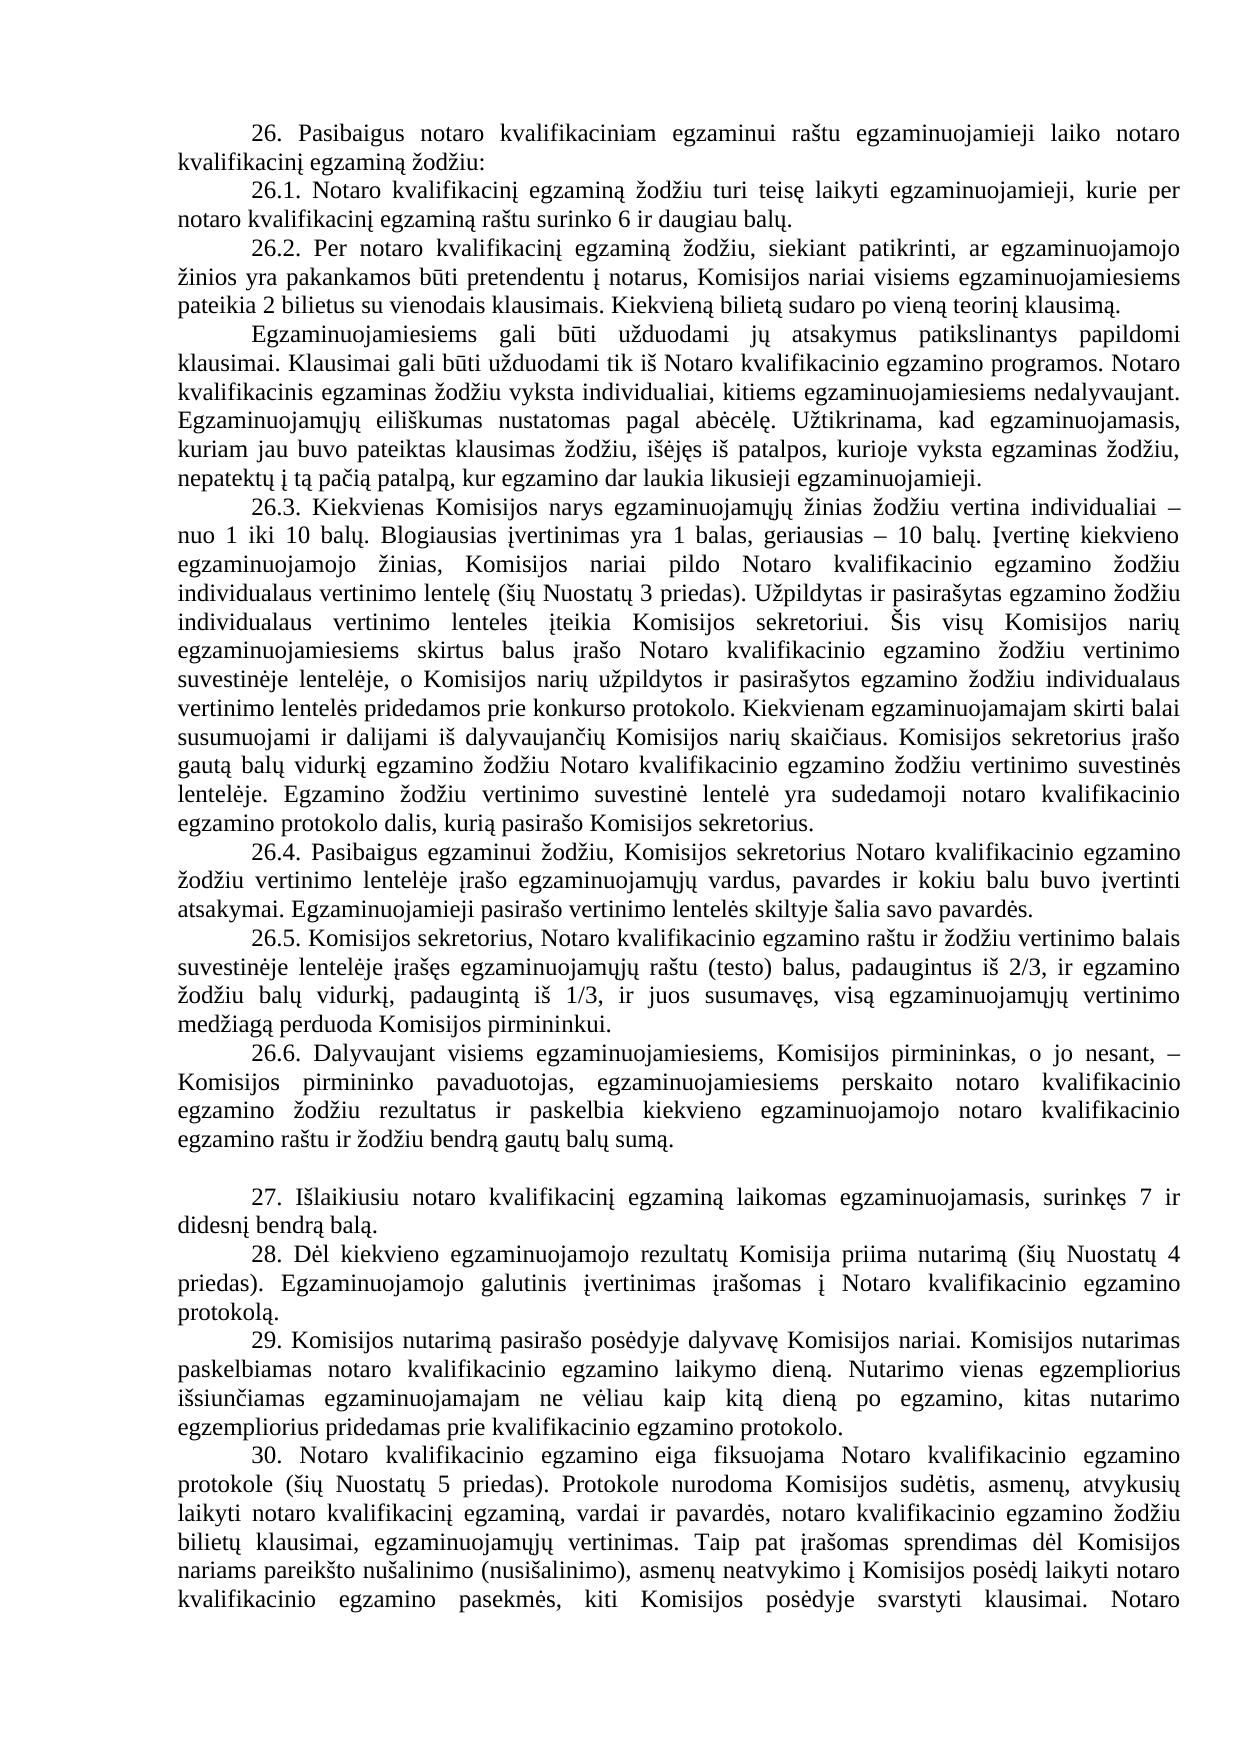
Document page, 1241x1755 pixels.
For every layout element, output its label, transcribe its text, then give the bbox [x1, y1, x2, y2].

text 26.1. Notaro kvalifikacinį egzaminą žodžiu turi teisę laikyti egzaminuojamieji, kurie per notaro kvalifikacinį egzaminą raštu surinko 6 ir daugiau balų. [177, 176, 1181, 233]
text 26.5. Komisijos sekretorius, Notaro kvalifikacinio egzamino raštu ir žodžiu vertinimo balais suvestinėje lentelėje įrašęs egzaminuojamųjų raštu (testo) balus, padaugintus iš 2/3, ir egzamino žodžiu balų vidurkį, padaugintą iš 1/3, ir juos susumavęs, visą egzaminuojamųjų vertinimo medžiagą perduoda Komisijos pirmininkui. [177, 923, 1181, 1038]
text 26.4. Pasibaigus egzaminui žodžiu, Komisijos sekretorius Notaro kvalifikacinio egzamino žodžiu vertinimo lentelėje įrašo egzaminuojamųjų vardus, pavardes ir kokiu balu buvo įvertinti atsakymai. Egzaminuojamieji pasirašo vertinimo lentelės skiltyje šalia savo pavardės. [177, 837, 1181, 923]
text 30. Notaro kvalifikacinio egzamino eiga fiksuojama Notaro kvalifikacinio egzamino protokole (šių Nuostatų 5 priedas). Protokole nurodoma Komisijos sudėtis, asmenų, atvykusių laikyti notaro kvalifikacinį egzaminą, vardai ir pavardės, notaro kvalifikacinio egzamino žodžiu bilietų klausimai, egzaminuojamųjų vertinimas. Taip pat įrašomas sprendimas dėl Komisijos nariams pareikšto nušalinimo (nusišalinimo), asmenų neatvykimo į Komisijos posėdį laikyti notaro kvalifikacinio egzamino pasekmės, kiti Komisijos posėdyje svarstyti klausimai. Notaro [177, 1441, 1181, 1613]
text 29. Komisijos nutarimą pasirašo posėdyje dalyvavę Komisijos nariai. Komisijos nutarimas paskelbiamas notaro kvalifikacinio egzamino laikymo dieną. Nutarimo vienas egzempliorius išsiunčiamas egzaminuojamajam ne vėliau kaip kitą dieną po egzamino, kitas nutarimo egzempliorius pridedamas prie kvalifikacinio egzamino protokolo. [177, 1326, 1181, 1441]
text 26.2. Per notaro kvalifikacinį egzaminą žodžiu, siekiant patikrinti, ar egzaminuojamojo žinios yra pakankamos būti pretendentu į notarus, Komisijos nariai visiems egzaminuojamiesiems pateikia 2 bilietus su vienodais klausimais. Kiekvieną bilietą sudaro po vieną teorinį klausimą. [177, 233, 1181, 319]
text 26.3. Kiekvienas Komisijos narys egzaminuojamųjų žinias žodžiu vertina individualiai – nuo 1 iki 10 balų. Blogiausias įvertinimas yra 1 balas, geriausias – 10 balų. Įvertinę kiekvieno egzaminuojamojo žinias, Komisijos nariai pildo Notaro kvalifikacinio egzamino žodžiu individualaus vertinimo lentelę (šių Nuostatų 3 priedas). Užpildytas ir pasirašytas egzamino žodžiu individualaus vertinimo lenteles įteikia Komisijos sekretoriui. Šis visų Komisijos narių egzaminuojamiesiems skirtus balus įrašo Notaro kvalifikacinio egzamino žodžiu vertinimo suvestinėje lentelėje, o Komisijos narių užpildytos ir pasirašytos egzamino žodžiu individualaus vertinimo lentelės pridedamos prie konkurso protokolo. Kiekvienam egzaminuojamajam skirti balai susumuojami ir dalijami iš dalyvaujančių Komisijos narių skaičiaus. Komisijos sekretorius įrašo gautą balų vidurkį egzamino žodžiu Notaro kvalifikacinio egzamino žodžiu vertinimo suvestinės lentelėje. Egzamino žodžiu vertinimo suvestinė lentelė yra sudedamoji notaro kvalifikacinio egzamino protokolo dalis, kurią pasirašo Komisijos sekretorius. [177, 492, 1181, 837]
text 26. Pasibaigus notaro kvalifikaciniam egzaminui raštu egzaminuojamieji laiko notaro kvalifikacinį egzaminą žodžiu: [177, 118, 1181, 176]
text 28. Dėl kiekvieno egzaminuojamojo rezultatų Komisija priima nutarimą (šių Nuostatų 4 priedas). Egzaminuojamojo galutinis įvertinimas įrašomas į Notaro kvalifikacinio egzamino protokolą. [177, 1239, 1181, 1326]
text Egzaminuojamiesiems gali būti užduodami jų atsakymus patikslinantys papildomi klausimai. Klausimai gali būti užduodami tik iš Notaro kvalifikacinio egzamino programos. Notaro kvalifikacinis egzaminas žodžiu vyksta individualiai, kitiems egzaminuojamiesiems nedalyvaujant. Egzaminuojamųjų eiliškumas nustatomas pagal abėcėlę. Užtikrinama, kad egzaminuojamasis, kuriam jau buvo pateiktas klausimas žodžiu, išėjęs iš patalpos, kurioje vyksta egzaminas žodžiu, nepatektų į tą pačią patalpą, kur egzamino dar laukia likusieji egzaminuojamieji. [177, 319, 1181, 492]
text 26.6. Dalyvaujant visiems egzaminuojamiesiems, Komisijos pirmininkas, o jo nesant, – Komisijos pirmininko pavaduotojas, egzaminuojamiesiems perskaito notaro kvalifikacinio egzamino žodžiu rezultatus ir paskelbia kiekvieno egzaminuojamojo notaro kvalifikacinio egzamino raštu ir žodžiu bendrą gautų balų sumą. [177, 1038, 1181, 1153]
text 27. Išlaikiusiu notaro kvalifikacinį egzaminą laikomas egzaminuojamasis, surinkęs 7 ir didesnį bendrą balą. [177, 1182, 1181, 1239]
